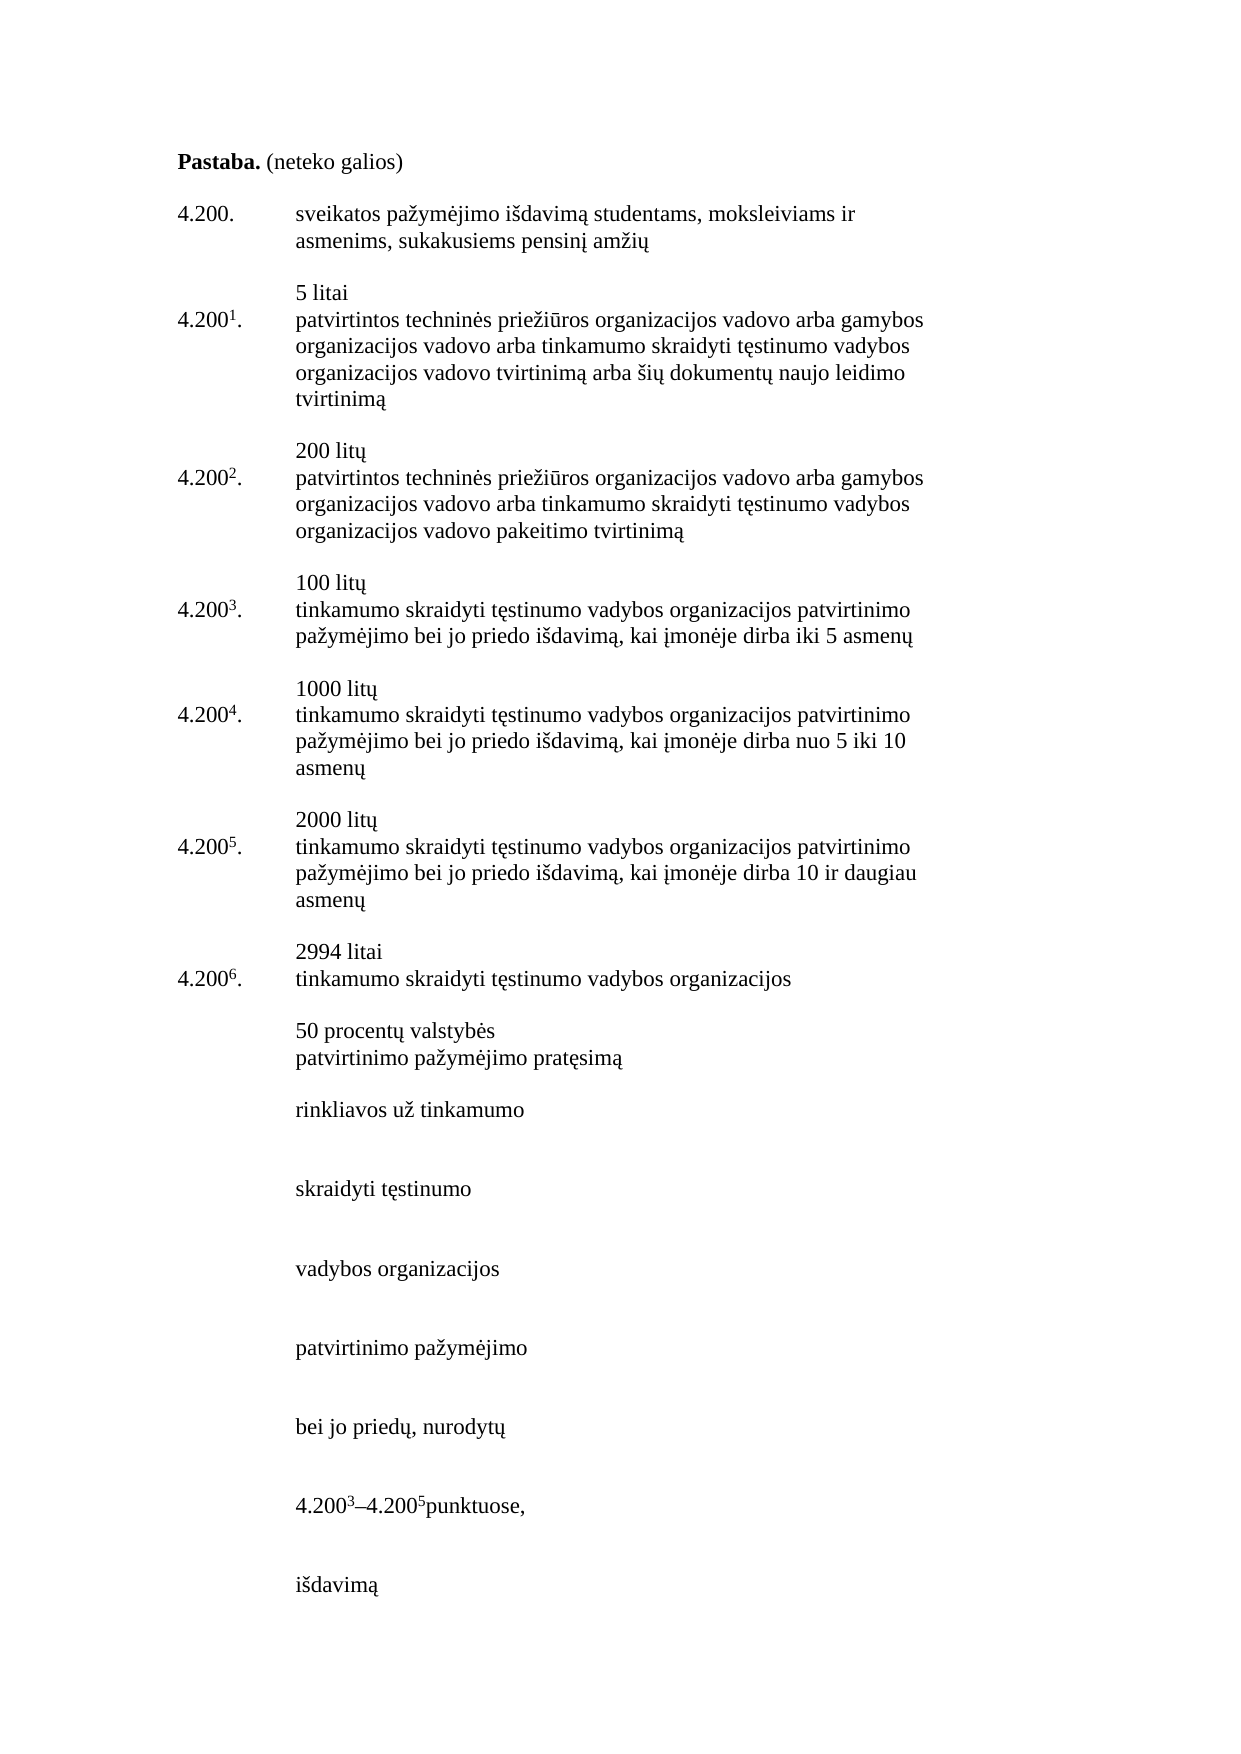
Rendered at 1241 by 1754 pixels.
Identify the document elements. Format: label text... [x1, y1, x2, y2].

text Pastaba. (neteko galios) [177, 148, 1063, 174]
text 4.2006. tinkamumo skraidyti tęstinumo vadybos organizacijos 50 procentų valstybės [177, 965, 945, 1044]
text 4.2001. patvirtintos techninės priežiūros organizacijos vadovo arba gamybos organizacijos vadovo arba tinkamumo skraidyti tęstinumo vadybos organizacijos vadovo tvirtinimą arba šių dokumentų naujo leidimo tvirtinimą 200 litų [177, 306, 945, 464]
text 4.2003. tinkamumo skraidyti tęstinumo vadybos organizacijos patvirtinimo pažymėjimo bei jo priedo išdavimą, kai įmonėje dirba iki 5 asmenų 1000 litų [177, 596, 945, 701]
text patvirtinimo pažymėjimo [177, 1281, 945, 1360]
text 4.200. sveikatos pažymėjimo išdavimą studentams, moksleiviams ir asmenims, sukakusiems pensinį amžių 5 litai [177, 200, 945, 306]
text 4.2005. tinkamumo skraidyti tęstinumo vadybos organizacijos patvirtinimo pažymėjimo bei jo priedo išdavimą, kai įmonėje dirba 10 ir daugiau asmenų 2994 litai [177, 833, 945, 965]
text išdavimą [177, 1518, 945, 1597]
text patvirtinimo pažymėjimo pratęsimą rinkliavos už tinkamumo [177, 1044, 945, 1123]
text 4.2004. tinkamumo skraidyti tęstinumo vadybos organizacijos patvirtinimo pažymėjimo bei jo priedo išdavimą, kai įmonėje dirba nuo 5 iki 10 asmenų 2000 litų [177, 701, 945, 833]
text 4.2003–4.2005punktuose, [177, 1439, 945, 1518]
text bei jo priedų, nurodytų [177, 1360, 945, 1439]
text skraidyti tęstinumo [177, 1123, 945, 1202]
text 4.2002. patvirtintos techninės priežiūros organizacijos vadovo arba gamybos organizacijos vadovo arba tinkamumo skraidyti tęstinumo vadybos organizacijos vadovo pakeitimo tvirtinimą 100 litų [177, 464, 945, 596]
text vadybos organizacijos [177, 1202, 945, 1281]
